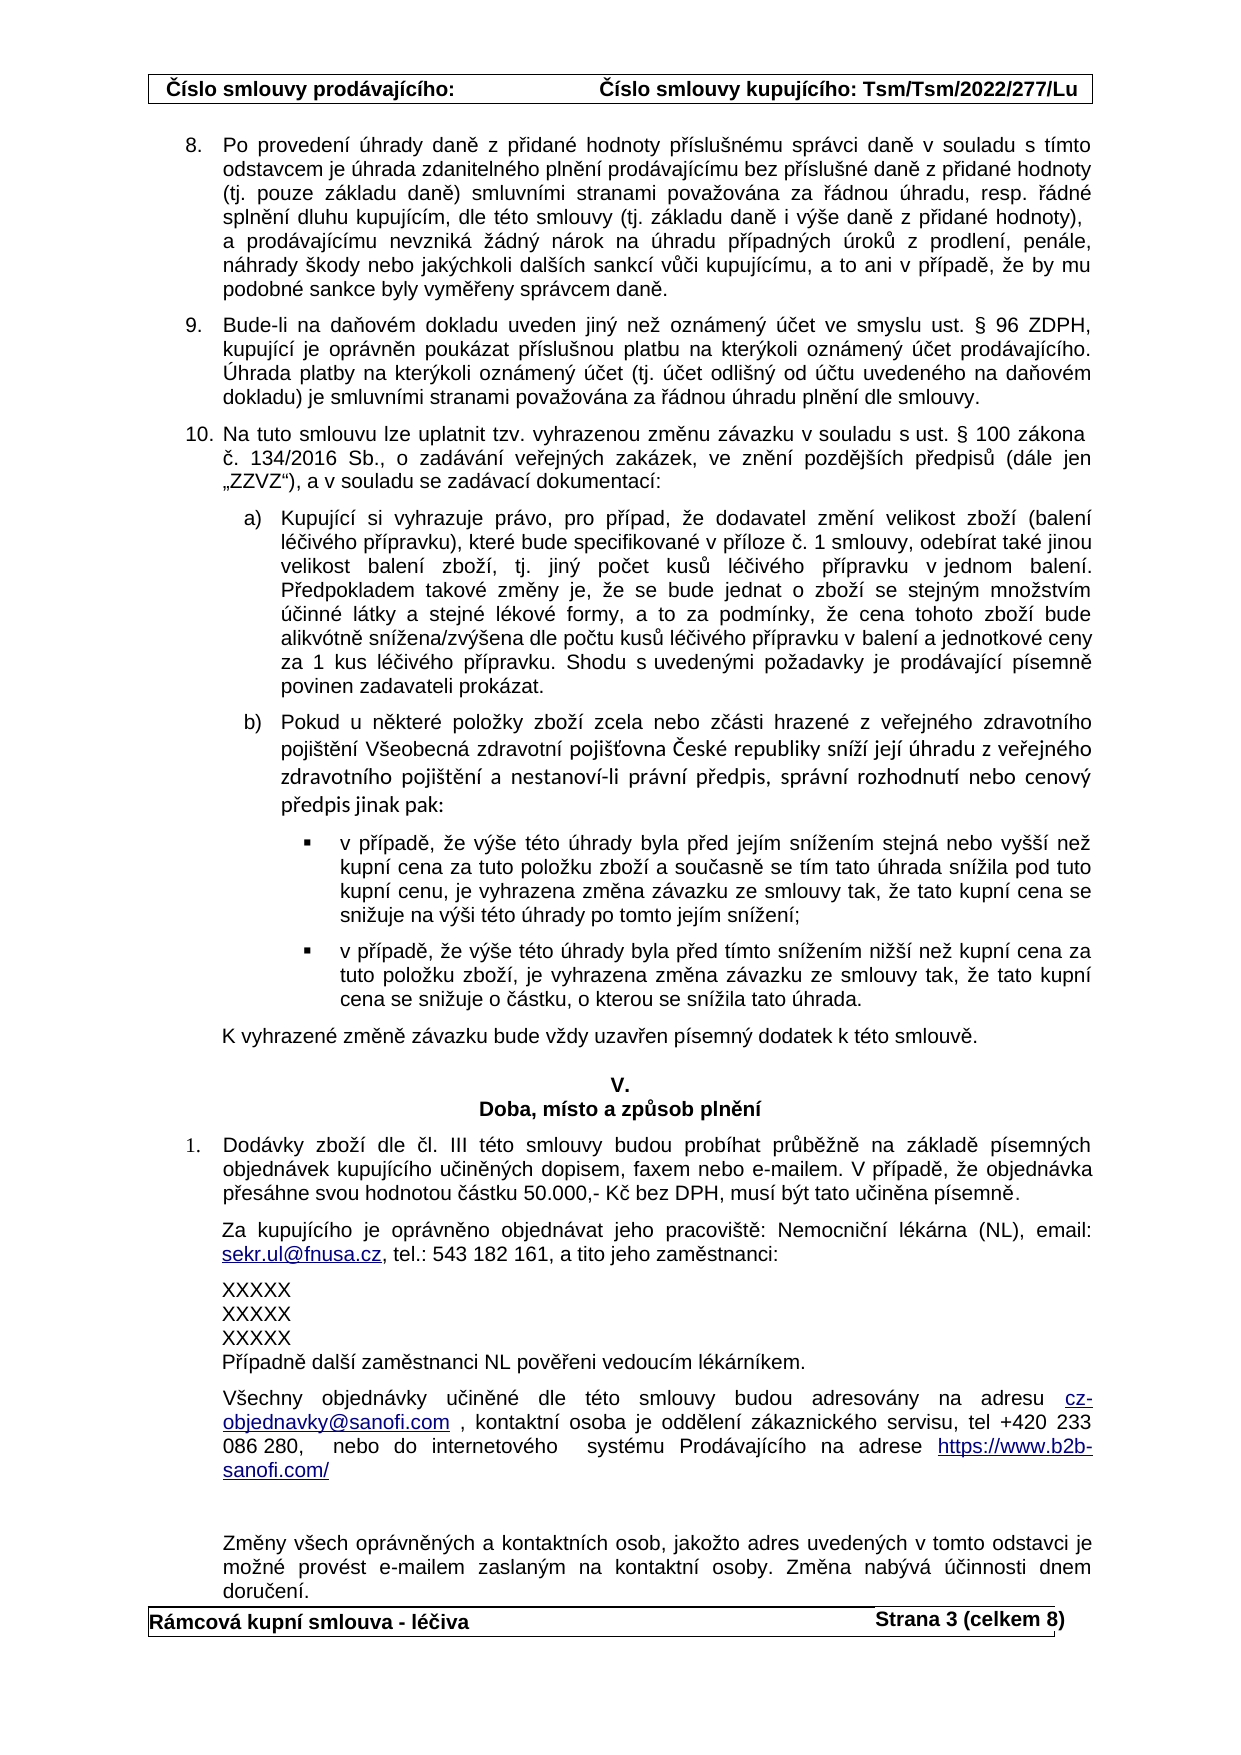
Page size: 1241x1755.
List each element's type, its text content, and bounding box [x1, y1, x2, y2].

subtitle Doba, místo a způsob plnění [148, 1096, 1093, 1120]
list v případě, že výše této úhrady byla před jejím snížením stejná nebo vyšší než kupní cena za tuto položku zboží a současně se tím tato úhrada snížila pod tuto kupní cenu, je vyhrazena změna závazku ze smlouvy tak, že tato kupní cena se snižuje na výši této úhrady po tomto jejím snížení; [302, 831, 1093, 926]
text XXXXX [222, 1302, 1093, 1326]
text Všechny objednávky učiněné dle této smlouvy budou adresovány na adresu cz-objednavky@sanofi.com , kontaktní osoba je oddělení zákaznického servisu, tel +420 233 086 280, nebo do internetového systému Prodávajícího na adrese https://www.b2b-sanofi.com/ [223, 1386, 1093, 1482]
text XXXXX [222, 1278, 1093, 1302]
list Po provedení úhrady daně z přidané hodnoty příslušnému správci daně v souladu s tímto odstavcem je úhrada zdanitelného plnění prodávajícímu bez příslušné daně z přidané hodnoty (tj. pouze základu daně) smluvními stranami považována za řádnou úhradu, resp. řádné splnění dluhu kupujícím, dle této smlouvy (tj. základu daně i výše daně z přidané hodnoty), a prodávajícímu nevzniká žádný nárok na úhradu případných úroků z prodlení, penále, náhrady škody nebo jakýchkoli dalších sankcí vůči kupujícímu, a to ani v případě, že by mu podobné sankce byly vyměřeny správcem daně. [185, 133, 1093, 301]
text K vyhrazené změně závazku bude vždy uzavřen písemný dodatek k této smlouvě. [222, 1023, 1093, 1047]
list v případě, že výše této úhrady byla před tímto snížením nižší než kupní cena za tuto položku zboží, je vyhrazena změna závazku ze smlouvy tak, že tato kupní cena se snižuje o částku, o kterou se snížila tato úhrada. [302, 939, 1093, 1011]
list Dodávky zboží dle čl. III této smlouvy budou probíhat průběžně na základě písemných objednávek kupujícího učiněných dopisem, faxem nebo e-mailem. V případě, že objednávka přesáhne svou hodnotou částku 50.000,- Kč bez DPH, musí být tato učiněna písemně. [185, 1133, 1093, 1205]
list Pokud u některé položky zboží zcela nebo zčásti hrazené z veřejného zdravotního pojištění Všeobecná zdravotní pojišťovna České republiky sníží její úhradu z veřejného zdravotního pojištění a nestanoví-li právní předpis, správní rozhodnutí nebo cenový předpis jinak pak: [243, 710, 1093, 818]
text V. [148, 1072, 1093, 1096]
list Na tuto smlouvu lze uplatnit tzv. vyhrazenou změnu závazku v souladu s ust. § 100 zákona č. 134/2016 Sb., o zadávání veřejných zakázek, ve znění pozdějších předpisů (dále jen „ZZVZ“), a v souladu se zadávací dokumentací: [185, 421, 1093, 493]
text XXXXX [222, 1326, 1093, 1350]
text Případně další zaměstnanci NL pověřeni vedoucím lékárníkem. [222, 1350, 1093, 1374]
list Bude-li na daňovém dokladu uveden jiný než oznámený účet ve smyslu ust. § 96 ZDPH, kupující je oprávněn poukázat příslušnou platbu na kterýkoli oznámený účet prodávajícího. Úhrada platby na kterýkoli oznámený účet (tj. účet odlišný od účtu uvedeného na daňovém dokladu) je smluvními stranami považována za řádnou úhradu plnění dle smlouvy. [185, 313, 1093, 409]
text Změny všech oprávněných a kontaktních osob, jakožto adres uvedených v tomto odstavci je možné provést e-mailem zaslaným na kontaktní osoby. Změna nabývá účinnosti dnem doručení. [223, 1531, 1093, 1603]
list Kupující si vyhrazuje právo, pro případ, že dodavatel změní velikost zboží (balení léčivého přípravku), které bude specifikované v příloze č. 1 smlouvy, odebírat také jinou velikost balení zboží, tj. jiný počet kusů léčivého přípravku v jednom balení. Předpokladem takové změny je, že se bude jednat o zboží se stejným množstvím účinné látky a stejné lékové formy, a to za podmínky, že cena tohoto zboží bude alikvótně snížena/zvýšena dle počtu kusů léčivého přípravku v balení a jednotkové ceny za 1 kus léčivého přípravku. Shodu s uvedenými požadavky je prodávající písemně povinen zadavateli prokázat. [243, 506, 1093, 697]
text Za kupujícího je oprávněno objednávat jeho pracoviště: Nemocniční lékárna (NL), email: sekr.ul@fnusa.cz, tel.: 543 182 161, a tito jeho zaměstnanci: [222, 1217, 1093, 1265]
